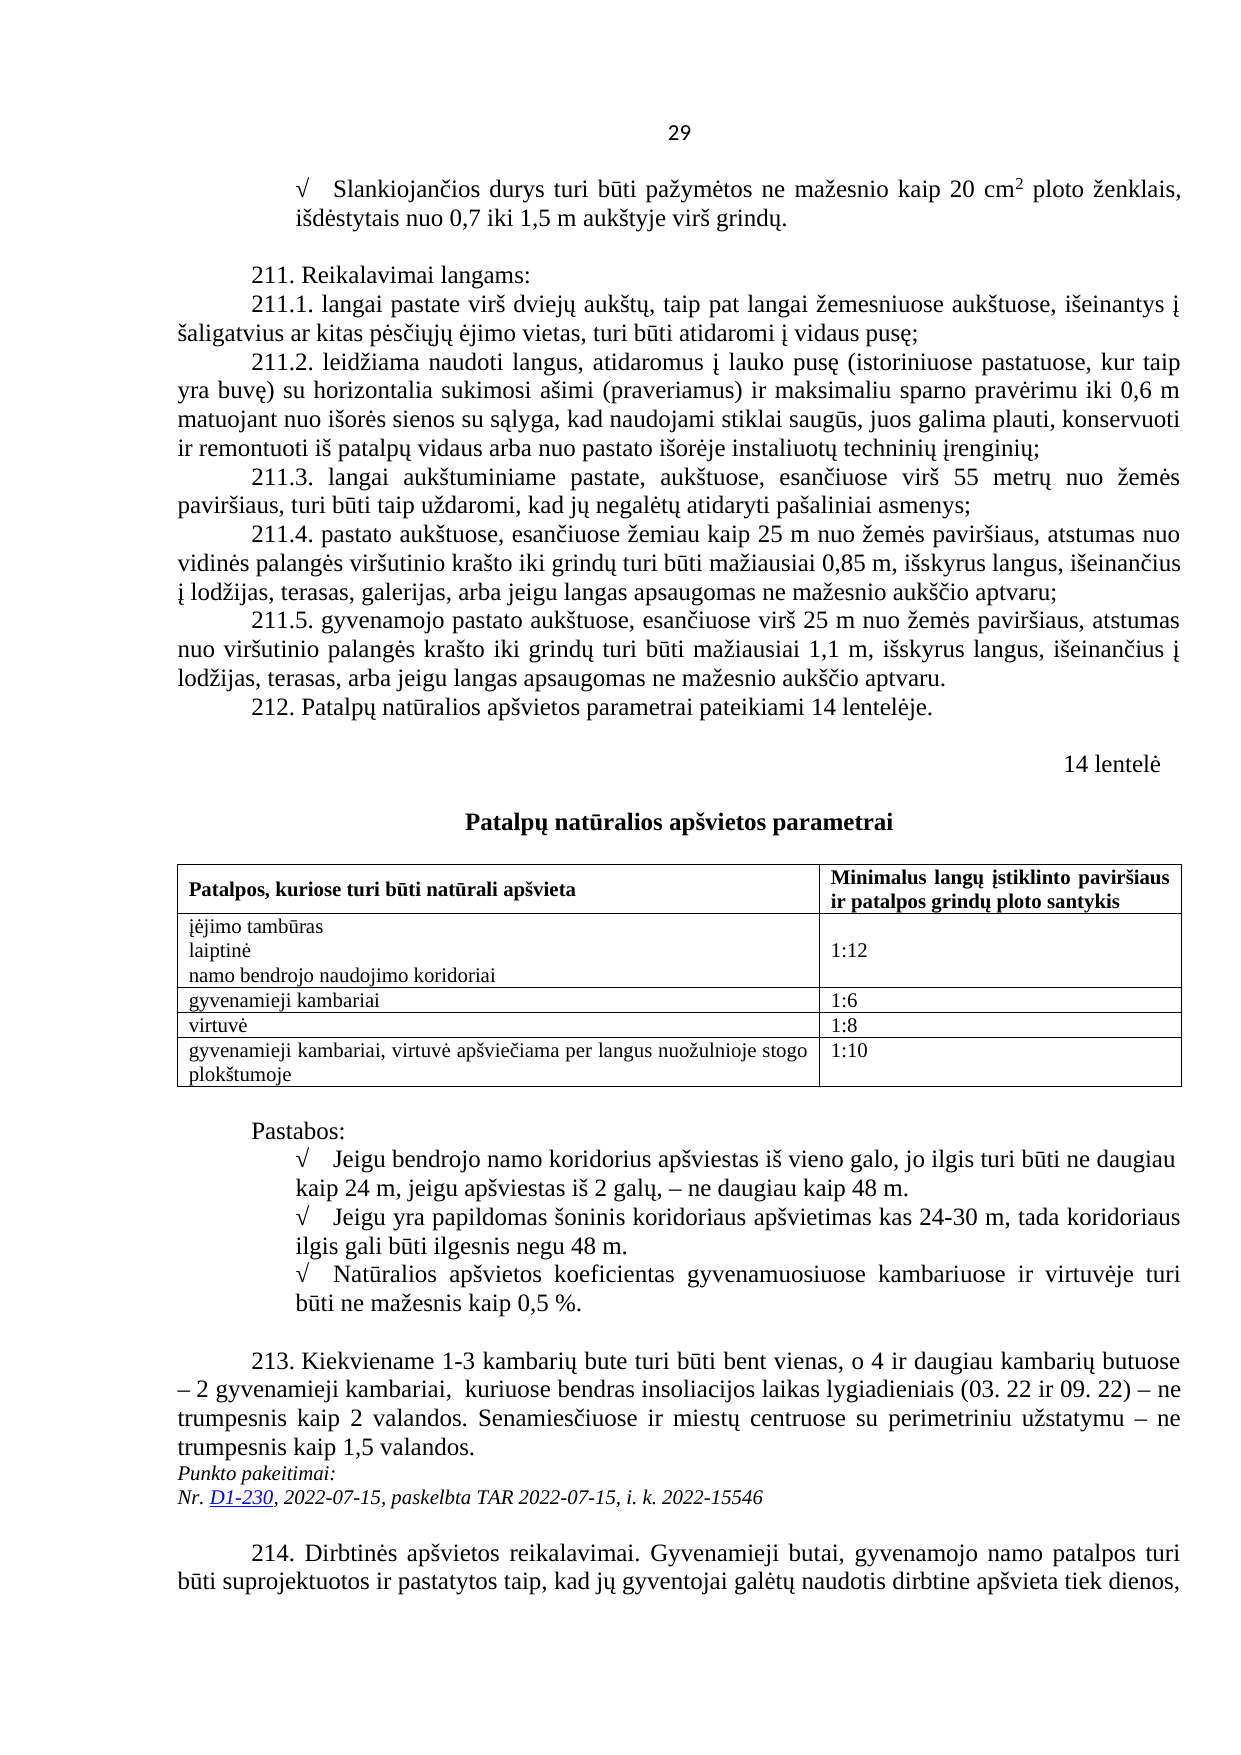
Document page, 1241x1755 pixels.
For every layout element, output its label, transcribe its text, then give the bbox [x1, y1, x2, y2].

table_cell gyvenamieji kambariai [178, 988, 819, 1012]
text √ Natūralios apšvietos koeficientas gyvenamuosiuose kambariuose ir virtuvėje turi būti ne mažesnis kaip 0,5 %. [295, 1259, 1181, 1317]
text 212. Patalpų natūralios apšvietos parametrai pateikiami 14 lentelėje. [177, 692, 1181, 720]
table_cell 1:8 [820, 1013, 1181, 1037]
text 214. Dirbtinės apšvietos reikalavimai. Gyvenamieji butai, gyvenamojo namo patalpos turi būti suprojektuotos ir pastatytos taip, kad jų gyventojai galėtų naudotis dirbtine apšvieta tiek dienos, [177, 1538, 1181, 1595]
table_header Minimalus langų įstiklinto paviršiaus ir patalpos grindų ploto santykis [820, 865, 1181, 913]
text 211.3. langai aukštuminiame pastate, aukštuose, esančiuose virš 55 metrų nuo žemės paviršiaus, turi būti taip uždaromi, kad jų negalėtų atidaryti pašaliniai asmenys; [177, 462, 1181, 519]
text 211.1. langai pastate virš dviejų aukštų, taip pat langai žemesniuose aukštuose, išeinantys į šaligatvius ar kitas pėsčiųjų ėjimo vietas, turi būti atidaromi į vidaus pusę; [177, 289, 1181, 347]
table_cell gyvenamieji kambariai, virtuvė apšviečiama per langus nuožulnioje stogo plokštumoje [178, 1038, 819, 1086]
text √ Slankiojančios durys turi būti pažymėtos ne mažesnio kaip 20 cm2 ploto ženklais, išdėstytais nuo 0,7 iki 1,5 m aukštyje virš grindų. [295, 174, 1181, 232]
text Punkto pakeitimai: [177, 1461, 1181, 1485]
text Patalpų natūralios apšvietos parametrai [177, 807, 1181, 835]
text 213. Kiekviename 1-3 kambarių bute turi būti bent vienas, o 4 ir daugiau kambarių butuose – 2 gyvenamieji kambariai, kuriuose bendras insoliacijos laikas lygiadieniais (03. 22 ir 09. 22) – ne trumpesnis kaip 2 valandos. Senamiesčiuose ir miestų centruose su perimetriniu užstatymu – ne trumpesnis kaip 1,5 valandos. [177, 1346, 1181, 1461]
table_cell įėjimo tambūras laiptinė namo bendrojo naudojimo koridoriai [178, 914, 819, 987]
table_cell virtuvė [178, 1013, 819, 1037]
text 211.5. gyvenamojo pastato aukštuose, esančiuose virš 25 m nuo žemės paviršiaus, atstumas nuo viršutinio palangės krašto iki grindų turi būti mažiausiai 1,1 m, išskyrus langus, išeinančius į lodžijas, terasas, arba jeigu langas apsaugomas ne mažesnio aukščio aptvaru. [177, 605, 1181, 692]
text 211. Reikalavimai langams: [177, 260, 1181, 289]
table_header Patalpos, kuriose turi būti natūrali apšvieta [178, 865, 819, 913]
table_cell 1:6 [820, 988, 1181, 1012]
table_cell 1:12 [820, 914, 1181, 987]
text 14 lentelė [177, 749, 1181, 778]
text Pastabos: [177, 1116, 1181, 1144]
text √ Jeigu bendrojo namo koridorius apšviestas iš vieno galo, jo ilgis turi būti ne daugiau kaip 24 m, jeigu apšviestas iš 2 galų, – ne daugiau kaip 48 m. [295, 1144, 1181, 1202]
text √ Jeigu yra papildomas šoninis koridoriaus apšvietimas kas 24-30 m, tada koridoriaus ilgis gali būti ilgesnis negu 48 m. [295, 1202, 1181, 1259]
table_cell 1:10 [820, 1038, 1181, 1086]
text 211.4. pastato aukštuose, esančiuose žemiau kaip 25 m nuo žemės paviršiaus, atstumas nuo vidinės palangės viršutinio krašto iki grindų turi būti mažiausiai 0,85 m, išskyrus langus, išeinančius į lodžijas, terasas, galerijas, arba jeigu langas apsaugomas ne mažesnio aukščio aptvaru; [177, 519, 1181, 605]
text Nr. D1-230, 2022-07-15, paskelbta TAR 2022-07-15, i. k. 2022-15546 [177, 1485, 1181, 1509]
text 211.2. leidžiama naudoti langus, atidaromus į lauko pusę (istoriniuose pastatuose, kur taip yra buvę) su horizontalia sukimosi ašimi (praveriamus) ir maksimaliu sparno pravėrimu iki 0,6 m matuojant nuo išorės sienos su sąlyga, kad naudojami stiklai saugūs, juos galima plauti, konservuoti ir remontuoti iš patalpų vidaus arba nuo pastato išorėje instaliuotų techninių įrenginių; [177, 347, 1181, 462]
